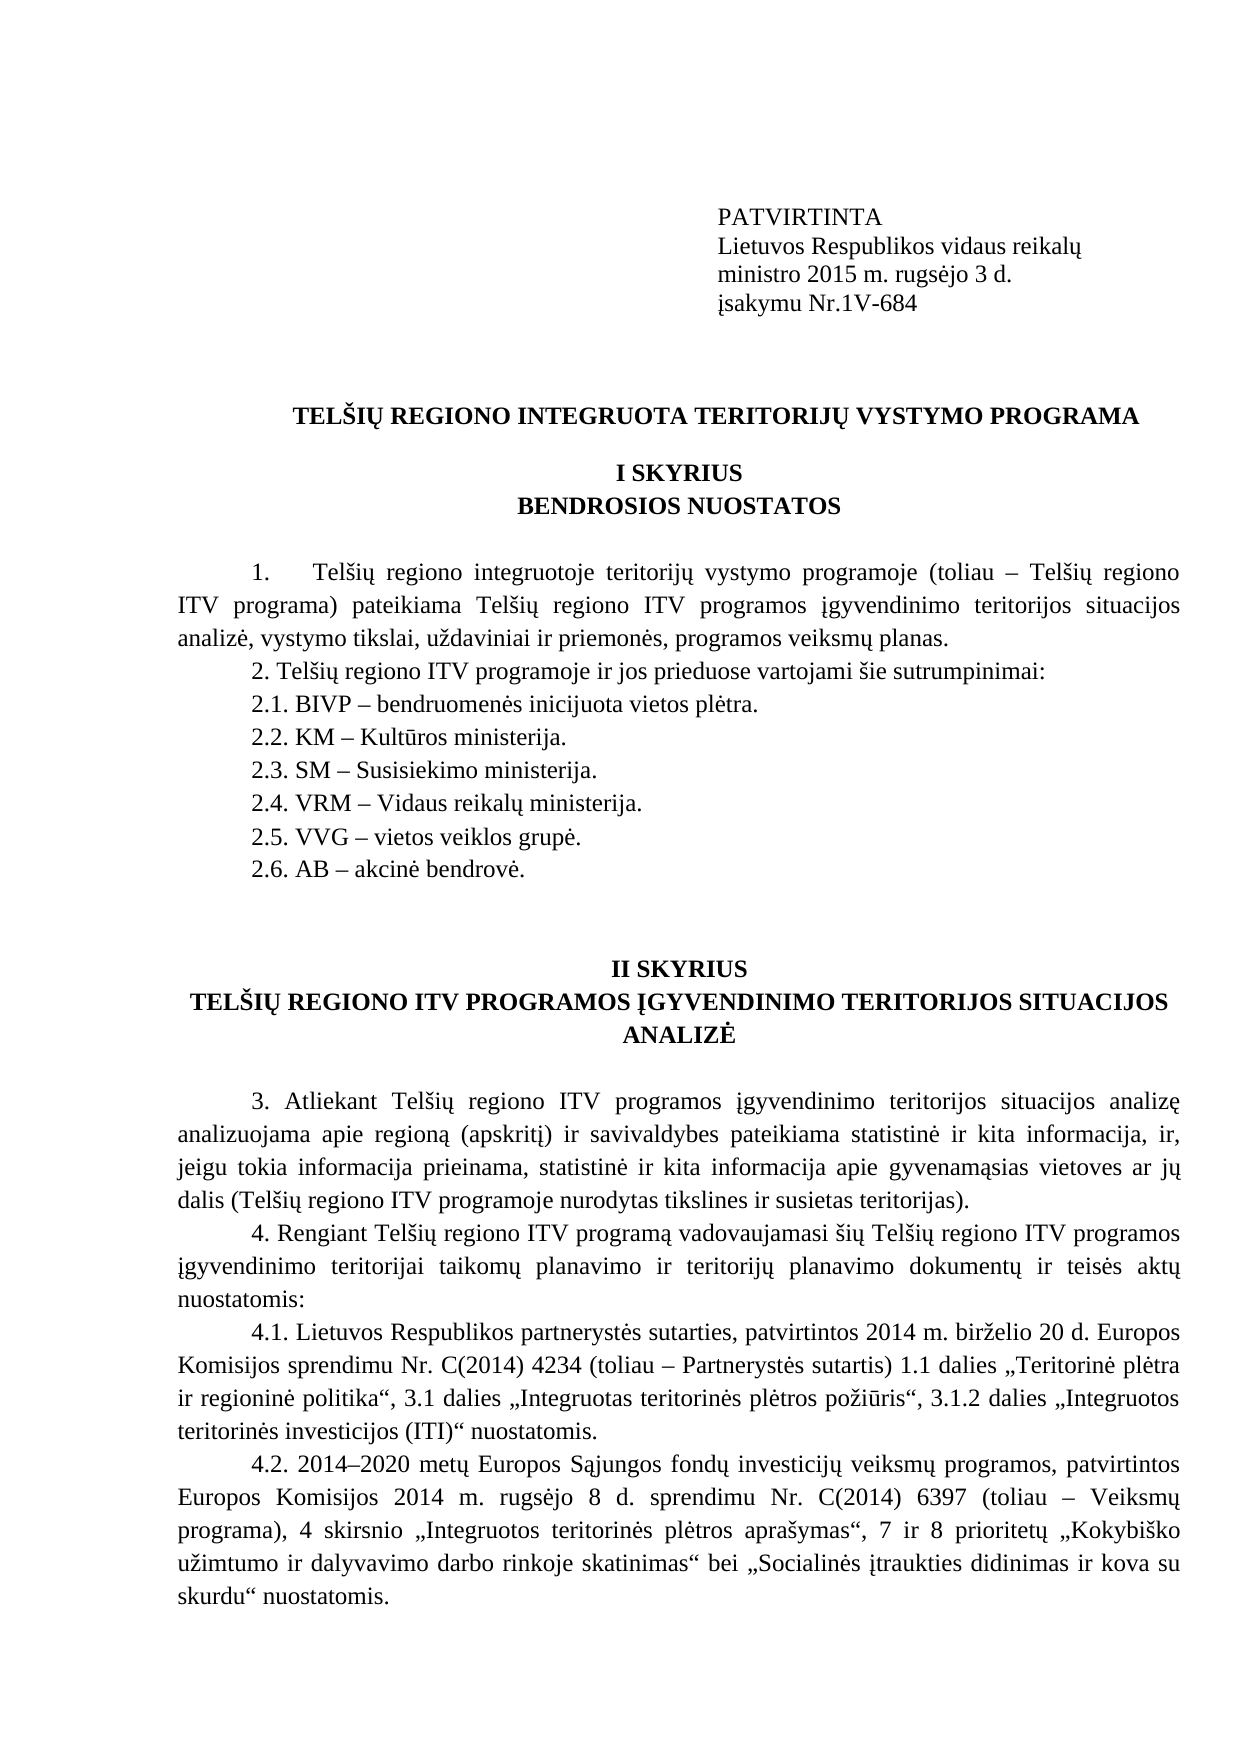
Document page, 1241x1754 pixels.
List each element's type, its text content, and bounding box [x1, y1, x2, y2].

text ministro 2015 m. rugsėjo 3 d. [582, 259, 1181, 288]
text 2.1. BIVP – bendruomenės inicijuota vietos plėtra. [177, 689, 1181, 718]
text 1. Telšių regiono integruotoje teritorijų vystymo programoje (toliau – Telšių regiono ITV programa) pateikiama Telšių regiono ITV programos įgyvendinimo teritorijos situacijos analizė, vystymo tikslai, uždaviniai ir priemonės, programos veiksmų planas. [177, 557, 1181, 652]
text 2.3. SM – Susisiekimo ministerija. [177, 756, 1181, 784]
text 3. Atliekant Telšių regiono ITV programos įgyvendinimo teritorijos situacijos analizę analizuojama apie regioną (apskritį) ir savivaldybes pateikiama statistinė ir kita informacija, ir, jeigu tokia informacija prieinama, statistinė ir kita informacija apie gyvenamąsias vietoves ar jų dalis (Telšių regiono ITV programoje nurodytas tikslines ir susietas teritorijas). [177, 1086, 1181, 1213]
text 2.5. VVG – vietos veiklos grupė. [177, 822, 1181, 850]
text 4. Rengiant Telšių regiono ITV programą vadovaujamasi šių Telšių regiono ITV programos įgyvendinimo teritorijai taikomų planavimo ir teritorijų planavimo dokumentų ir teisės aktų nuostatomis: [177, 1218, 1181, 1313]
text BENDROSIOS NUOSTATOS [177, 491, 1181, 520]
text II SKYRIUS [177, 954, 1181, 982]
text Lietuvos Respublikos vidaus reikalų [582, 231, 1181, 259]
text įsakymu Nr.1V-684 [582, 288, 1181, 317]
text 4.1. Lietuvos Respublikos partnerystės sutarties, patvirtintos 2014 m. birželio 20 d. Europos Komisijos sprendimu Nr. C(2014) 4234 (toliau – Partnerystės sutartis) 1.1 dalies „Teritorinė plėtra ir regioninė politika“, 3.1 dalies „Integruotas teritorinės plėtros požiūris“, 3.1.2 dalies „Integruotos teritorinės investicijos (ITI)“ nuostatomis. [177, 1317, 1181, 1445]
text 2.2. KM – Kultūros ministerija. [177, 722, 1181, 751]
text PATVIRTINTA [717, 202, 1181, 231]
text 2. Telšių regiono ITV programoje ir jos prieduose vartojami šie sutrumpinimai: [177, 656, 1181, 685]
text 2.6. AB – akcinė bendrovė. [177, 854, 1181, 883]
text I SKYRIUS [177, 458, 1181, 487]
text 2.4. VRM – Vidaus reikalų ministerija. [177, 788, 1181, 817]
text TELŠIŲ REGIONO INTEGRUOTA TERITORIJŲ VYSTYMO PROGRAMA [177, 401, 1181, 429]
text 4.2. 2014–2020 metų Europos Sąjungos fondų investicijų veiksmų programos, patvirtintos Europos Komisijos 2014 m. rugsėjo 8 d. sprendimu Nr. C(2014) 6397 (toliau – Veiksmų programa), 4 skirsnio „Integruotos teritorinės plėtros aprašymas“, 7 ir 8 prioritetų „Kokybiško užimtumo ir dalyvavimo darbo rinkoje skatinimas“ bei „Socialinės įtraukties didinimas ir kova su skurdu“ nuostatomis. [177, 1449, 1181, 1610]
text TELŠIŲ REGIONO ITV PROGRAMOS ĮGYVENDINIMO TERITORIJOS SITUACIJOS ANALIZĖ [177, 987, 1181, 1048]
